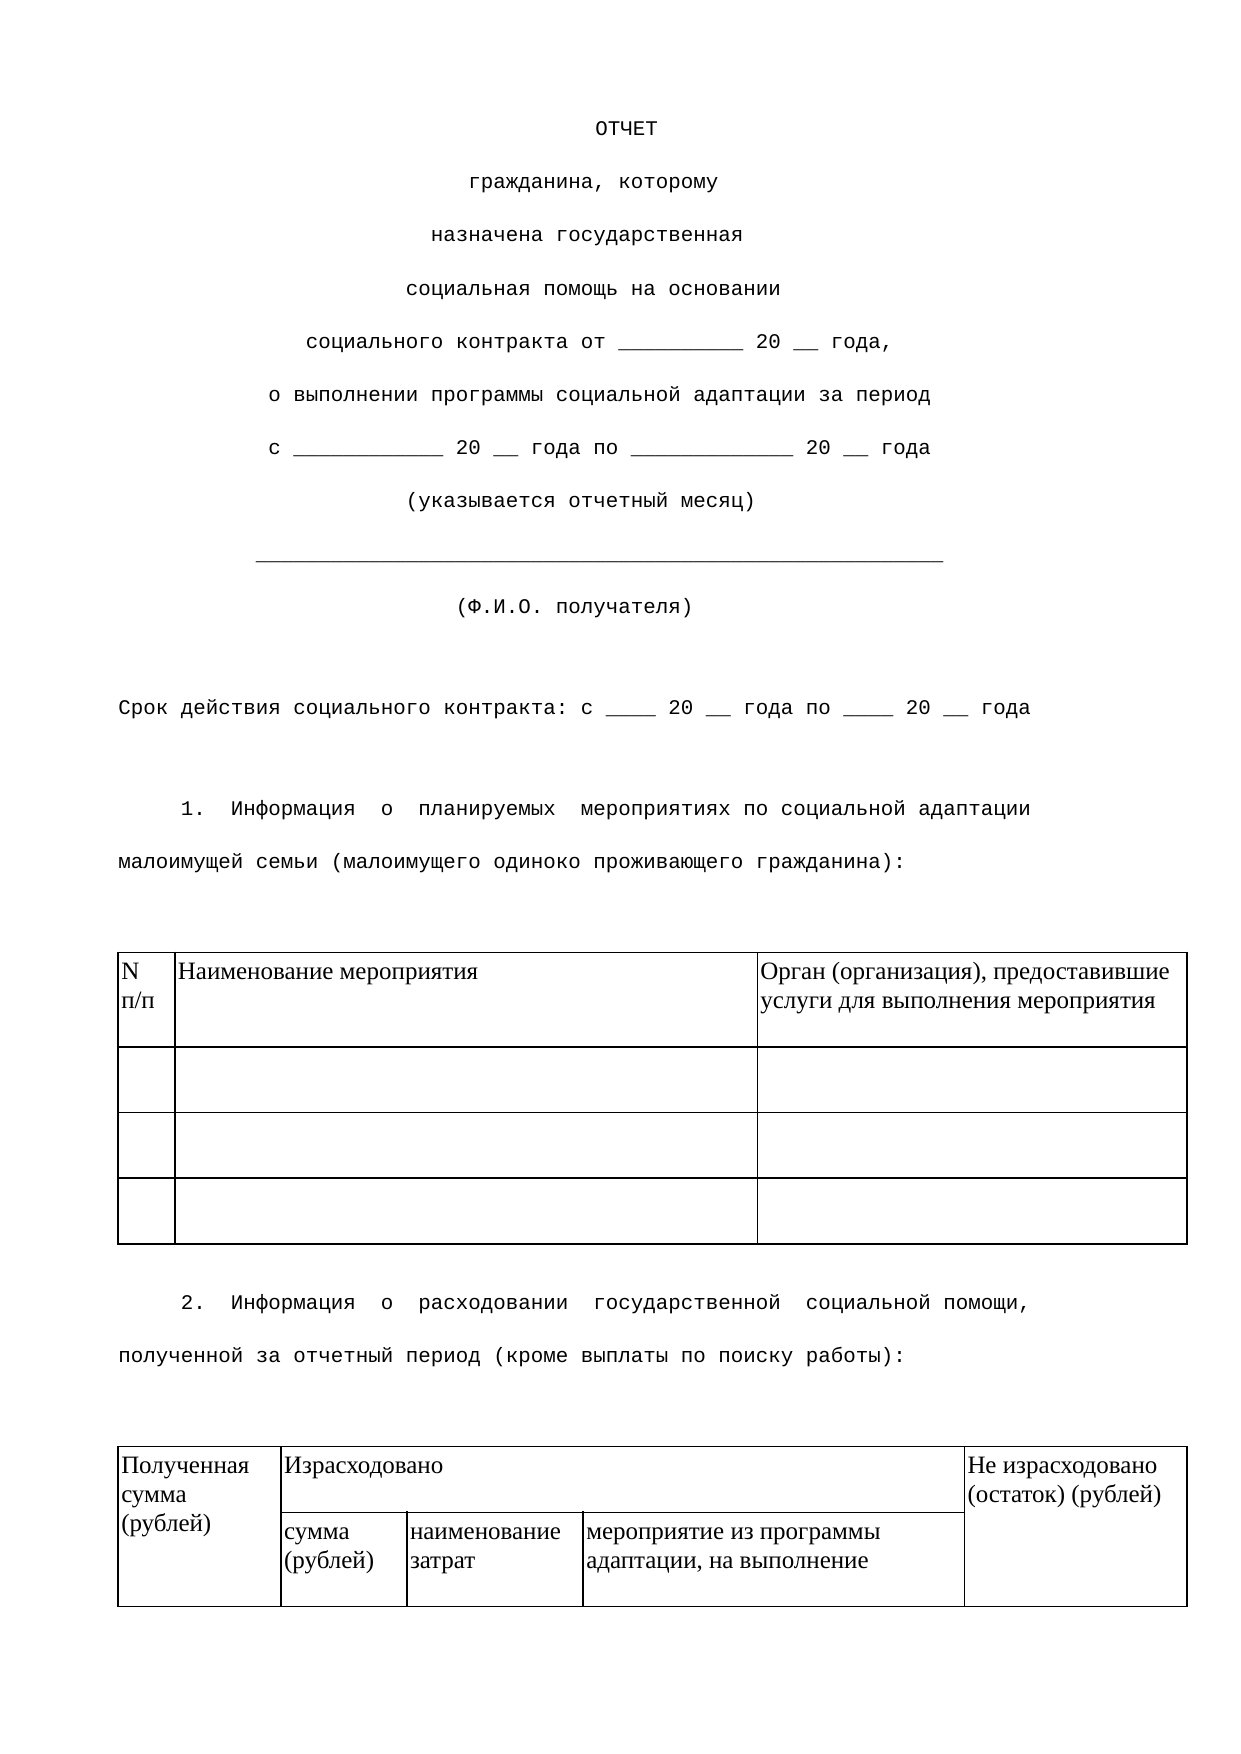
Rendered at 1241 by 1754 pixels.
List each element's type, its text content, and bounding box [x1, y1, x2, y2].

text (указывается отчетный месяц) [118, 490, 1122, 514]
text _______________________________________________________ [118, 543, 1122, 567]
table_cell [758, 1113, 1186, 1177]
table_cell [758, 1179, 1186, 1243]
text назначена государственная [118, 224, 1122, 248]
table_cell [119, 1113, 174, 1177]
text ОТЧЕТ [118, 118, 1122, 142]
table_cell [176, 1179, 757, 1243]
table_cell [758, 1048, 1186, 1112]
text социального контракта от __________ 20 __ года, [118, 331, 1122, 354]
text Срок действия социального контракта: с ____ 20 __ года по ____ 20 __ года [118, 697, 1122, 721]
text гражданина, которому [118, 171, 1122, 195]
table_header Не израсходовано (остаток) (рублей) [965, 1447, 1186, 1606]
text малоимущей семьи (малоимущего одиноко проживающего гражданина): [118, 851, 1122, 874]
text (Ф.И.О. получателя) [118, 596, 1122, 620]
table_cell [119, 1179, 174, 1243]
table_header Израсходовано [282, 1447, 964, 1511]
text социальная помощь на основании [118, 277, 1122, 301]
table_header N п/п [119, 953, 174, 1046]
table_cell [176, 1048, 757, 1112]
table_cell [119, 1048, 174, 1112]
table_cell [176, 1113, 757, 1177]
text полученной за отчетный период (кроме выплаты по поиску работы): [118, 1345, 1122, 1369]
text с ____________ 20 __ года по _____________ 20 __ года [118, 437, 1122, 461]
table_cell сумма (рублей) [282, 1513, 406, 1606]
text о выполнении программы социальной адаптации за период [118, 384, 1122, 407]
table_header Полученная сумма (рублей) [119, 1447, 280, 1606]
text 2. Информация о расходовании государственной социальной помощи, [118, 1292, 1122, 1316]
table_cell наименование затрат [408, 1513, 582, 1606]
table_header Орган (организация), предоставившие услуги для выполнения мероприятия [758, 953, 1186, 1046]
table_header Наименование мероприятия [176, 953, 757, 1046]
text 1. Информация о планируемых мероприятиях по социальной адаптации [118, 798, 1122, 821]
table_cell мероприятие из программы адаптации, на выполнение [584, 1513, 964, 1606]
